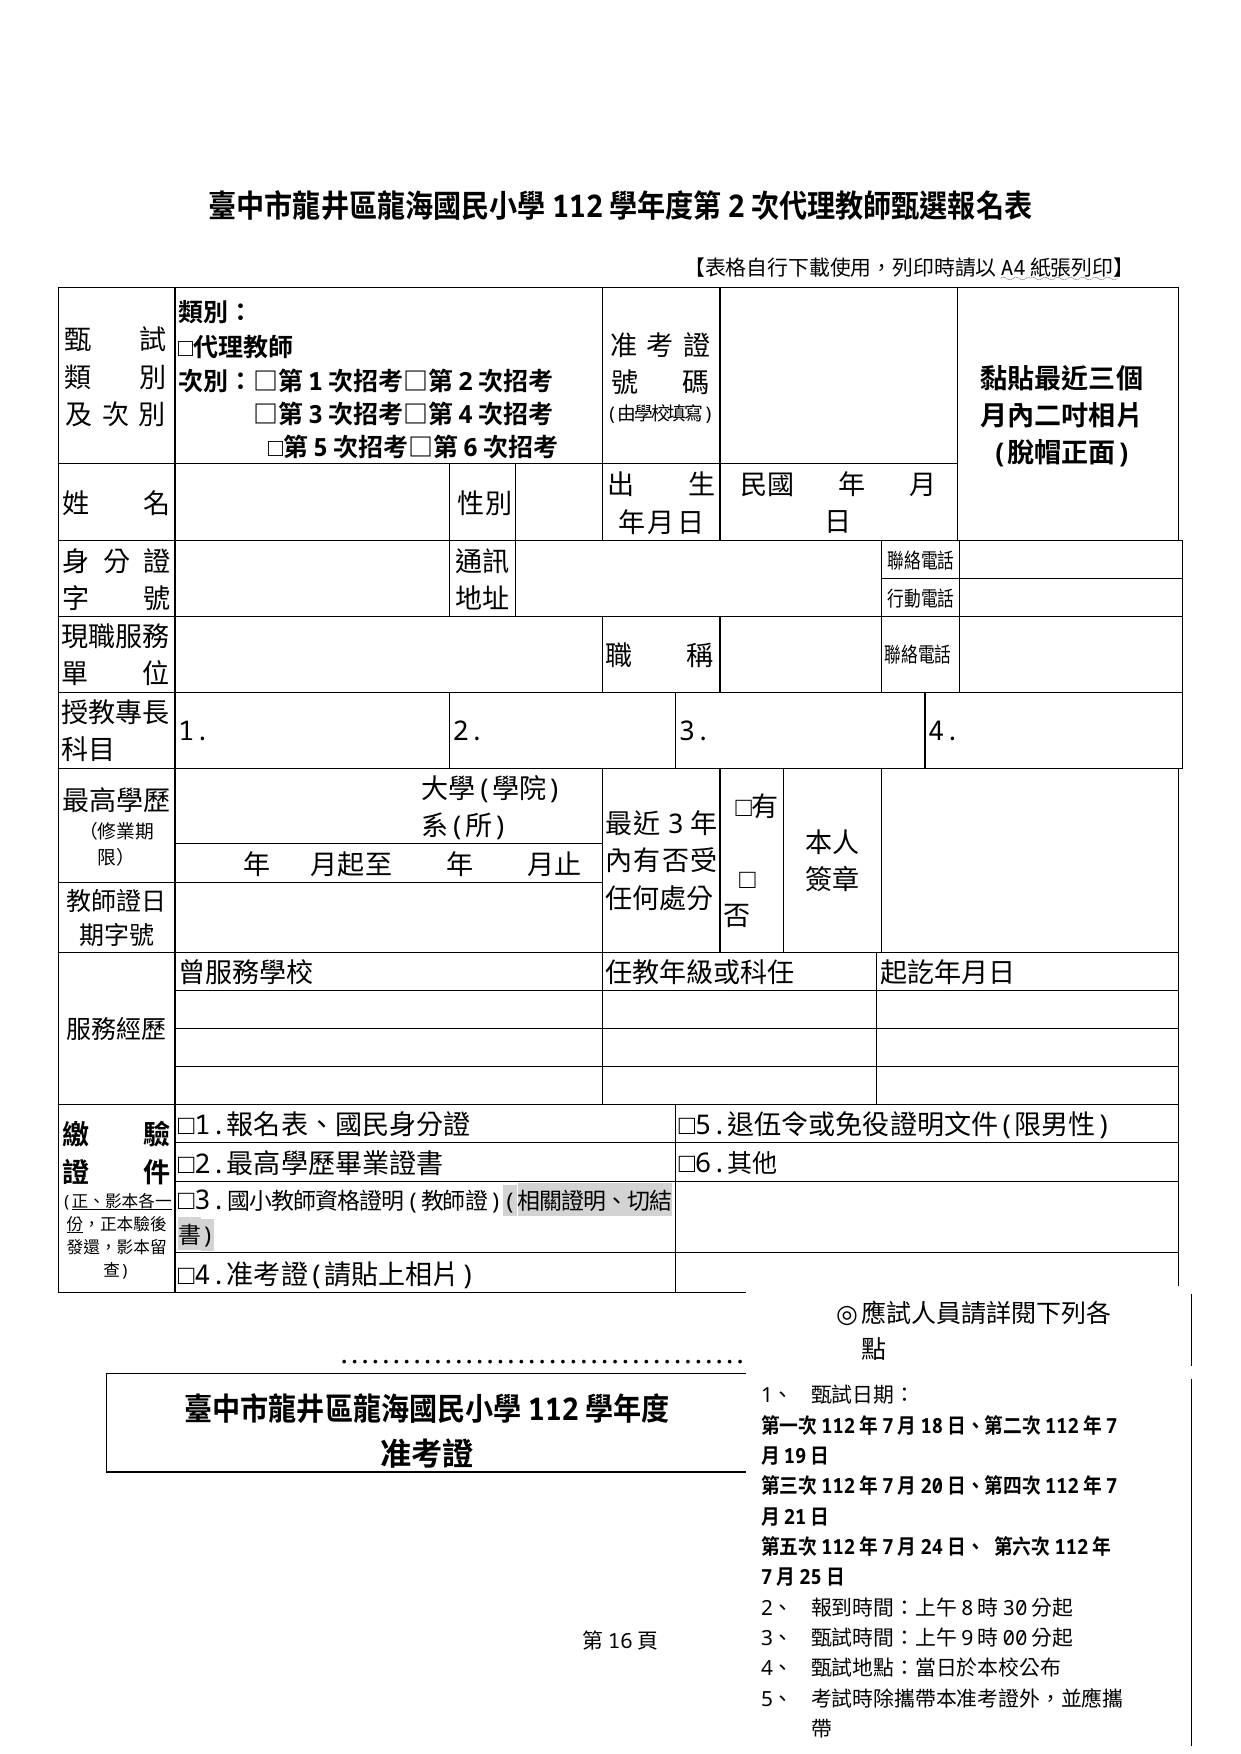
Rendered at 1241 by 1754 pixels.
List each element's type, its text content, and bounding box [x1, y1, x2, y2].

table_cell [603, 1067, 876, 1104]
table_cell [176, 991, 602, 1028]
table_cell □6.其他 [676, 1143, 1178, 1181]
table_cell [516, 541, 881, 616]
table_cell 現職服務單 位 [59, 617, 174, 692]
table_cell 最近3年內有否受任何處分 [603, 769, 719, 952]
table_cell 本人 簽章 [784, 769, 881, 952]
table_cell 行動電話 [882, 579, 959, 616]
table_cell 1. [176, 693, 449, 767]
table_cell [176, 464, 449, 540]
table_cell [960, 617, 1182, 692]
table_cell [176, 1029, 602, 1066]
table_cell 年 月起至 年 月止 [176, 844, 602, 882]
table_header 臺中市龍井區龍海國民小學112學年度 准考證 [107, 1286, 1207, 1754]
table_cell 繳 驗 證 件 (正、影本各一份，正本驗後發還，影本留查) [59, 1105, 174, 1292]
table_cell 性別 [450, 464, 515, 540]
table_header 類別： □代理教師 次別：□第1次招考□第2次招考 □第3次招考□第4次招考 □第5次招考□第6次招考 [176, 288, 602, 463]
table_cell [676, 1182, 1178, 1252]
table_header [34, 1328, 84, 1754]
table_cell □有 □否 [721, 769, 783, 952]
table_cell 授教專長科目 [59, 693, 174, 767]
table_cell □3.國小教師資格證明(教師證)(相關證明、切結書) [176, 1182, 675, 1252]
table_cell [877, 991, 1178, 1028]
table_header 准 考 證 號 碼 (由學校填寫) [603, 288, 719, 463]
table_header 黏貼最近三個 月內二吋相片 (脫帽正面) [958, 288, 1178, 540]
table_cell 最高學歷（修業期限） [59, 769, 174, 882]
table_cell 職 稱 [603, 617, 719, 692]
table_cell [176, 1067, 602, 1104]
table_cell □5.退伍令或免役證明文件(限男性) [676, 1105, 1178, 1142]
table_cell 聯絡電話 [882, 617, 959, 692]
table_cell [960, 541, 1182, 578]
table_cell 通訊 地址 [450, 541, 515, 616]
text 臺中市龍井區龍海國民小學112學年度第2次代理教師甄選報名表 [106, 162, 1134, 225]
table_cell [960, 579, 1182, 616]
table_cell [176, 617, 602, 692]
text 【表格自行下載使用，列印時請以A4紙張列印】 [106, 225, 1134, 287]
table_cell □4.准考證(請貼上相片) [176, 1253, 675, 1292]
table_cell [516, 464, 602, 540]
table_cell 大學(學院) 系(所) [176, 769, 602, 843]
text ……………………………………………… [106, 1310, 746, 1373]
table_cell 服務經歷 [59, 953, 174, 1104]
table_header [721, 288, 957, 463]
table_cell [721, 617, 881, 692]
table_cell 姓 名 [59, 464, 174, 540]
table_cell □1.報名表、國民身分證 [176, 1105, 675, 1142]
table_cell [882, 769, 1178, 952]
table_cell 任教年級或科任 [603, 953, 876, 990]
table_cell [877, 1029, 1178, 1066]
table_cell [603, 991, 876, 1028]
table_cell [676, 1253, 1178, 1292]
table_cell [603, 1029, 876, 1066]
table_cell 身 分 證 字 號 [59, 541, 174, 616]
table_cell 起訖年月日 [877, 953, 1178, 990]
table_cell 4. [926, 693, 1182, 767]
table_cell 3. [676, 693, 924, 767]
table_cell 民國 年 月 日 [721, 464, 957, 540]
table_cell 曾服務學校 [176, 953, 602, 990]
table_cell [877, 1067, 1178, 1104]
table_cell □2.最高學歷畢業證書 [176, 1143, 675, 1181]
table_cell 2. [450, 693, 675, 767]
table_cell [176, 541, 449, 616]
table_header 甄 試 類 別 及 次 別 [59, 288, 174, 463]
table_cell 教師證日期字號 [59, 883, 174, 952]
table_cell 聯絡電話 [882, 541, 959, 578]
table_cell [176, 883, 602, 952]
table_cell 出 生 年月日 [603, 464, 719, 540]
